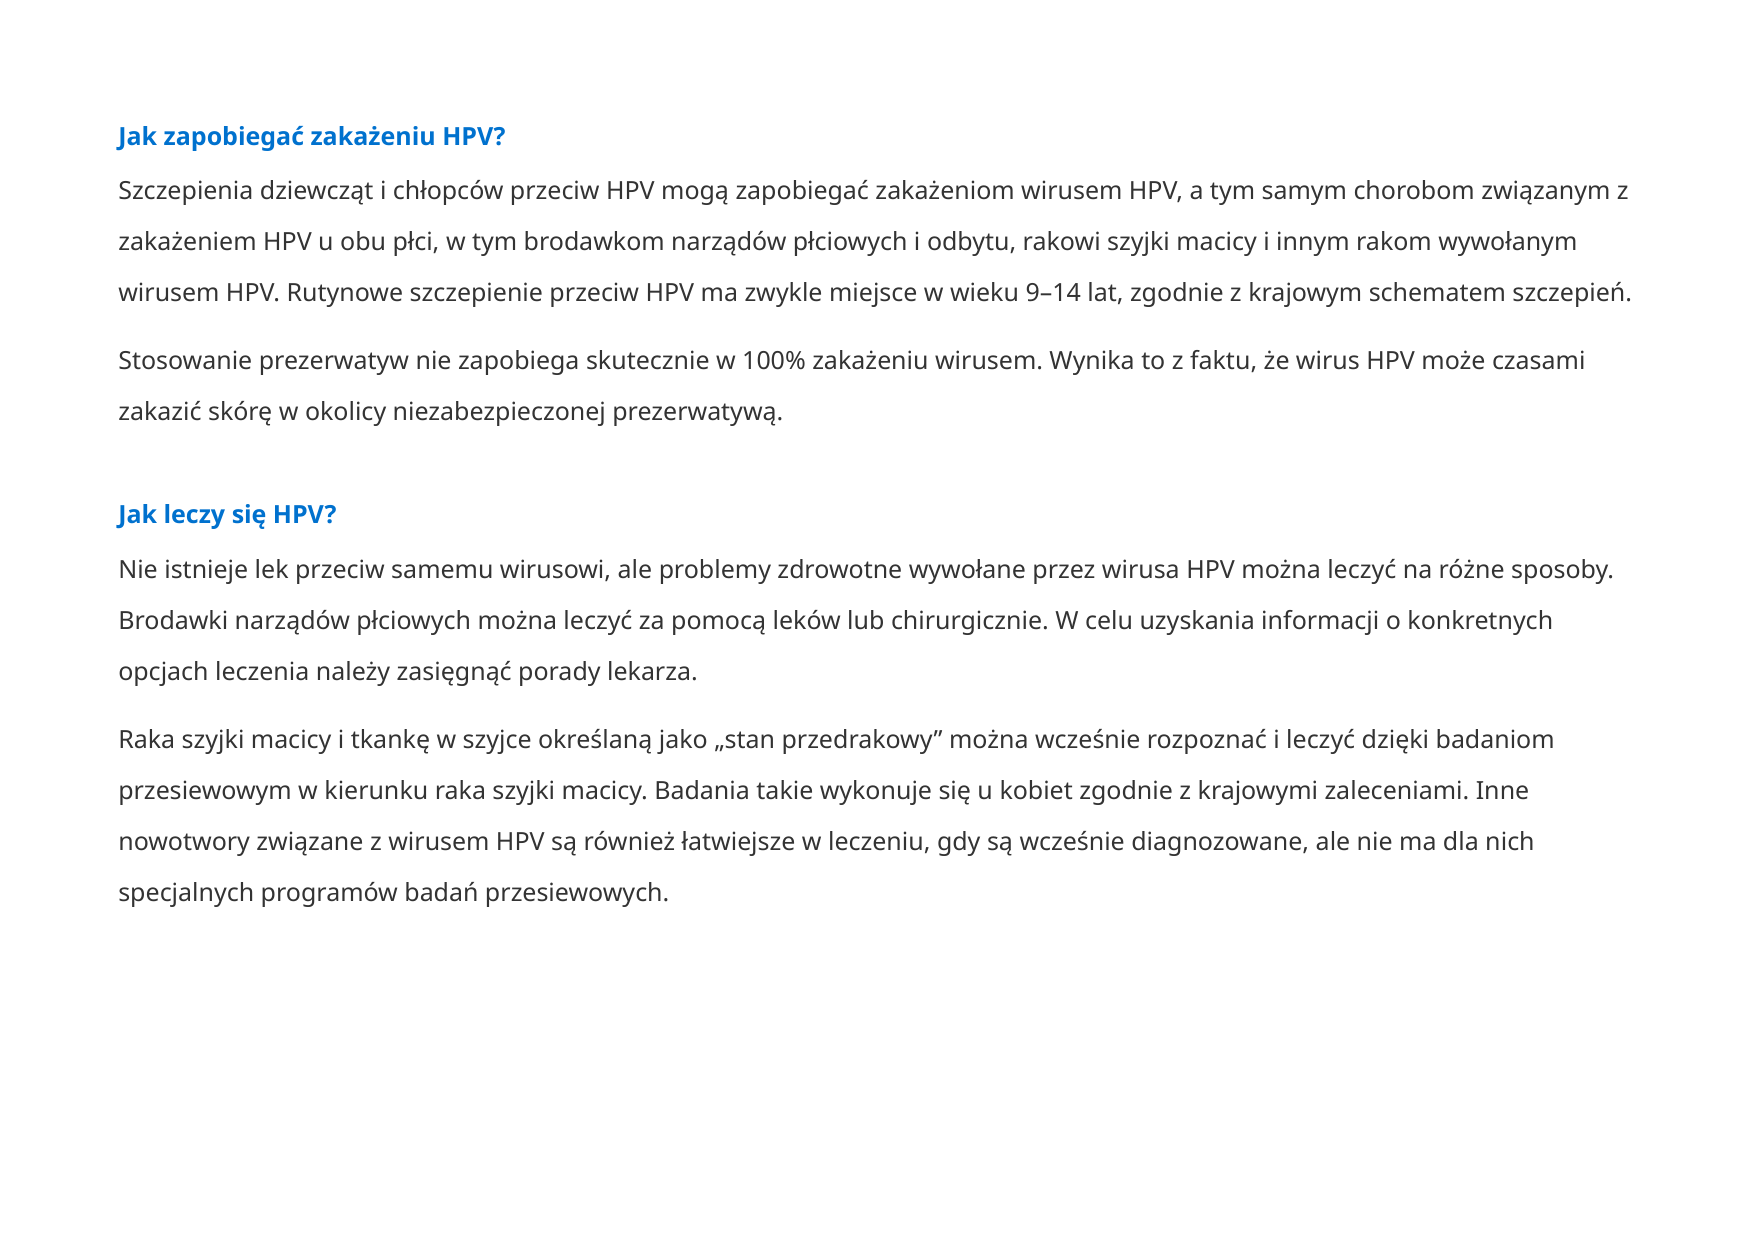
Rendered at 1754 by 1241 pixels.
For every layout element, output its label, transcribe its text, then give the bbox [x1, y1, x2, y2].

text Nie istnieje lek przeciw samemu wirusowi, ale problemy zdrowotne wywołane przez wirusa HPV można leczyć na różne sposoby. Brodawki narządów płciowych można leczyć za pomocą leków lub chirurgicznie. W celu uzyskania informacji o konkretnych opcjach leczenia należy zasięgnąć porady lekarza. [118, 551, 1636, 687]
subtitle Wirus brodawczaka ludzkiego (HPV) [118, 951, 1636, 1019]
text Stosowanie prezerwatyw nie zapobiega skutecznie w 100% zakażeniu wirusem. Wynika to z faktu, że wirus HPV może czasami zakazić skórę w okolicy niezabezpieczonej prezerwatywą. [118, 343, 1636, 428]
text Raka szyjki macicy i tkankę w szyjce określaną jako „stan przedrakowy” można wcześnie rozpoznać i leczyć dzięki badaniom przesiewowym w kierunku raka szyjki macicy. Badania takie wykonuje się u kobiet zgodnie z krajowymi zaleceniami. Inne nowotwory związane z wirusem HPV są również łatwiejsze w leczeniu, gdy są wcześnie diagnozowane, ale nie ma dla nich specjalnych programów badań przesiewowych. [118, 722, 1636, 909]
subtitle Jak zapobiegać zakażeniu HPV? [118, 118, 1636, 152]
text Szczepienia dziewcząt i chłopców przeciw HPV mogą zapobiegać zakażeniom wirusem HPV, a tym samym chorobom związanym z zakażeniem HPV u obu płci, w tym brodawkom narządów płciowych i odbytu, rakowi szyjki macicy i innym rakom wywołanym wirusem HPV. Rutynowe szczepienie przeciw HPV ma zwykle miejsce w wieku 9–14 lat, zgodnie z krajowym schematem szczepień. [118, 173, 1636, 309]
subtitle Jak leczy się HPV? [118, 497, 1636, 531]
